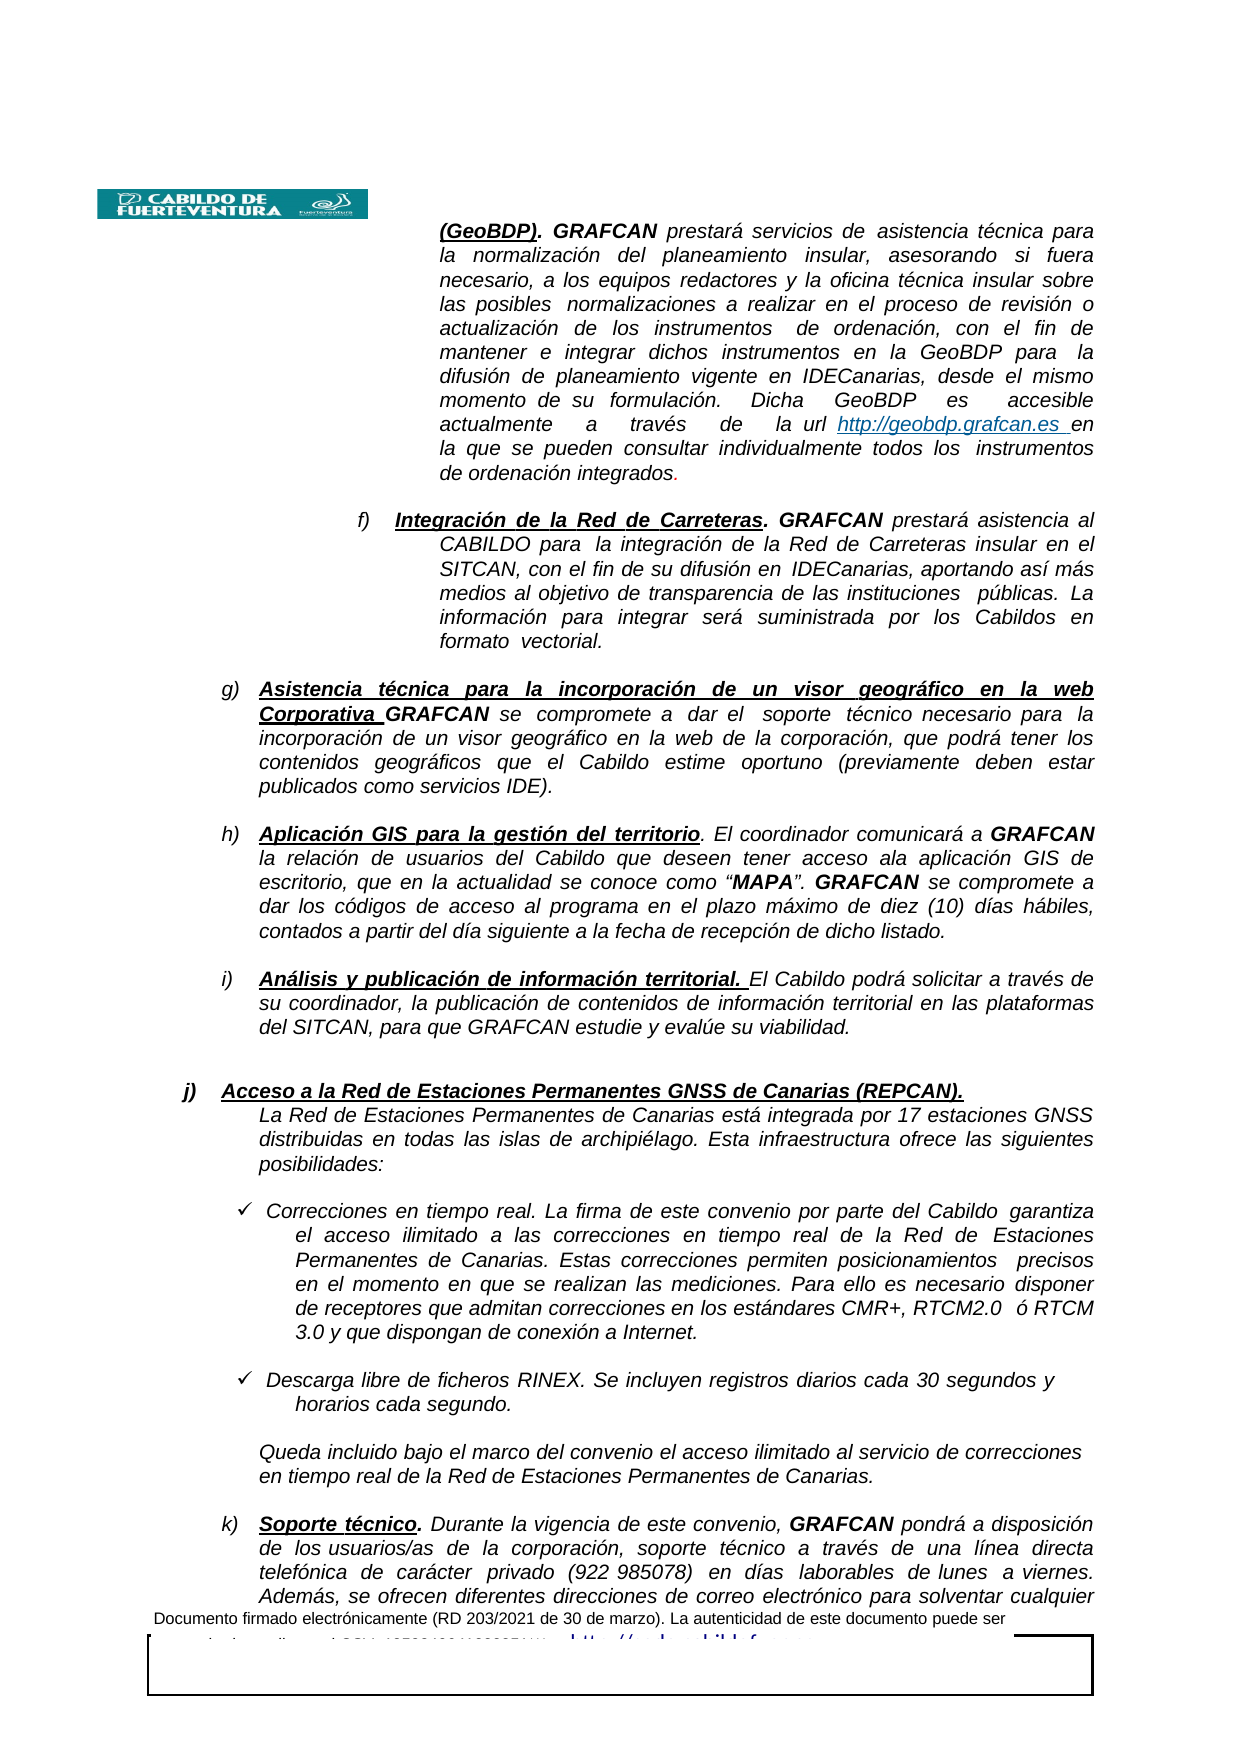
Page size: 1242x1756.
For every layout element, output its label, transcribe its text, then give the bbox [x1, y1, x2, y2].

list Correcciones en tiempo real. La firma de este convenio por parte del Cabildo garantiza el acceso ilimitado a las correcciones en tiempo real de la Red de Estaciones Permanentes de Canarias. Estas correcciones permiten posicionamientos precisos en el momento en que se realizan las mediciones. Para ello es necesario disponer de receptores que admitan correcciones en los estándares CMR+, RTCM2.0 ó RTCM 3.0 y que dispongan de conexión a Internet. [236, 1199, 1094, 1344]
list Soporte técnico. Durante la vigencia de este convenio, GRAFCAN pondrá a disposición de los usuarios/as de la corporación, soporte técnico a través de una línea directa telefónica de carácter privado (922 985078) en días laborables de lunes a viernes. Además, se ofrecen diferentes direcciones de correo electrónico para solventar cualquier [221, 1512, 1094, 1608]
list Análisis y publicación de información territorial. El Cabildo podrá solicitar a través de su coordinador, la publicación de contenidos de información territorial en las plataformas del SITCAN, para que GRAFCAN estudie y evalúe su viabilidad. [221, 967, 1094, 1039]
list Integración de la Red de Carreteras. GRAFCAN prestará asistencia al CABILDO para la integración de la Red de Carreteras insular en el SITCAN, con el fin de su difusión en IDECanarias, aportando así más medios al objetivo de transparencia de las instituciones públicas. La información para integrar será suministrada por los Cabildos en formato vectorial. [357, 508, 1094, 653]
list (GeoBDP). GRAFCAN prestará servicios de asistencia técnica para la normalización del planeamiento insular, asesorando si fuera necesario, a los equipos redactores y la oficina técnica insular sobre las posibles normalizaciones a realizar en el proceso de revisión o actualización de los instrumentos de ordenación, con el fin de mantener e integrar dichos instrumentos en la GeoBDP para la difusión de planeamiento vigente en IDECanarias, desde el mismo momento de su formulación. Dicha GeoBDP es accesible actualmente a través de la url http://geobdp.grafcan.es en la que se pueden consultar individualmente todos los instrumentos de ordenación integrados. [357, 219, 1094, 484]
picture [97, 189, 368, 219]
list Descarga libre de ficheros RINEX. Se incluyen registros diarios cada 30 segundos y horarios cada segundo. [236, 1368, 1094, 1416]
list Acceso a la Red de Estaciones Permanentes GNSS de Canarias (REPCAN). [184, 1079, 1106, 1103]
list Aplicación GIS para la gestión del territorio. El coordinador comunicará a GRAFCAN la relación de usuarios del Cabildo que deseen tener acceso ala aplicación GIS de escritorio, que en la actualidad se conoce como “MAPA”. GRAFCAN se compromete a dar los códigos de acceso al programa en el plazo máximo de diez (10) días hábiles, contados a partir del día siguiente a la fecha de recepción de dicho listado. [221, 822, 1094, 942]
text Queda incluido bajo el marco del convenio el acceso ilimitado al servicio de correcciones en tiempo real de la Red de Estaciones Permanentes de Canarias. [259, 1440, 1094, 1488]
text La Red de Estaciones Permanentes de Canarias está integrada por 17 estaciones GNSS distribuidas en todas las islas de archipiélago. Esta infraestructura ofrece las siguientes posibilidades: [259, 1103, 1094, 1175]
list Asistencia técnica para la incorporación de un visor geográfico en la web Corporativa GRAFCAN se compromete a dar el soporte técnico necesario para la incorporación de un visor geográfico en la web de la corporación, que podrá tener los contenidos geográficos que el Cabildo estime oportuno (previamente deben estar publicados como servicios IDE). [221, 677, 1094, 798]
